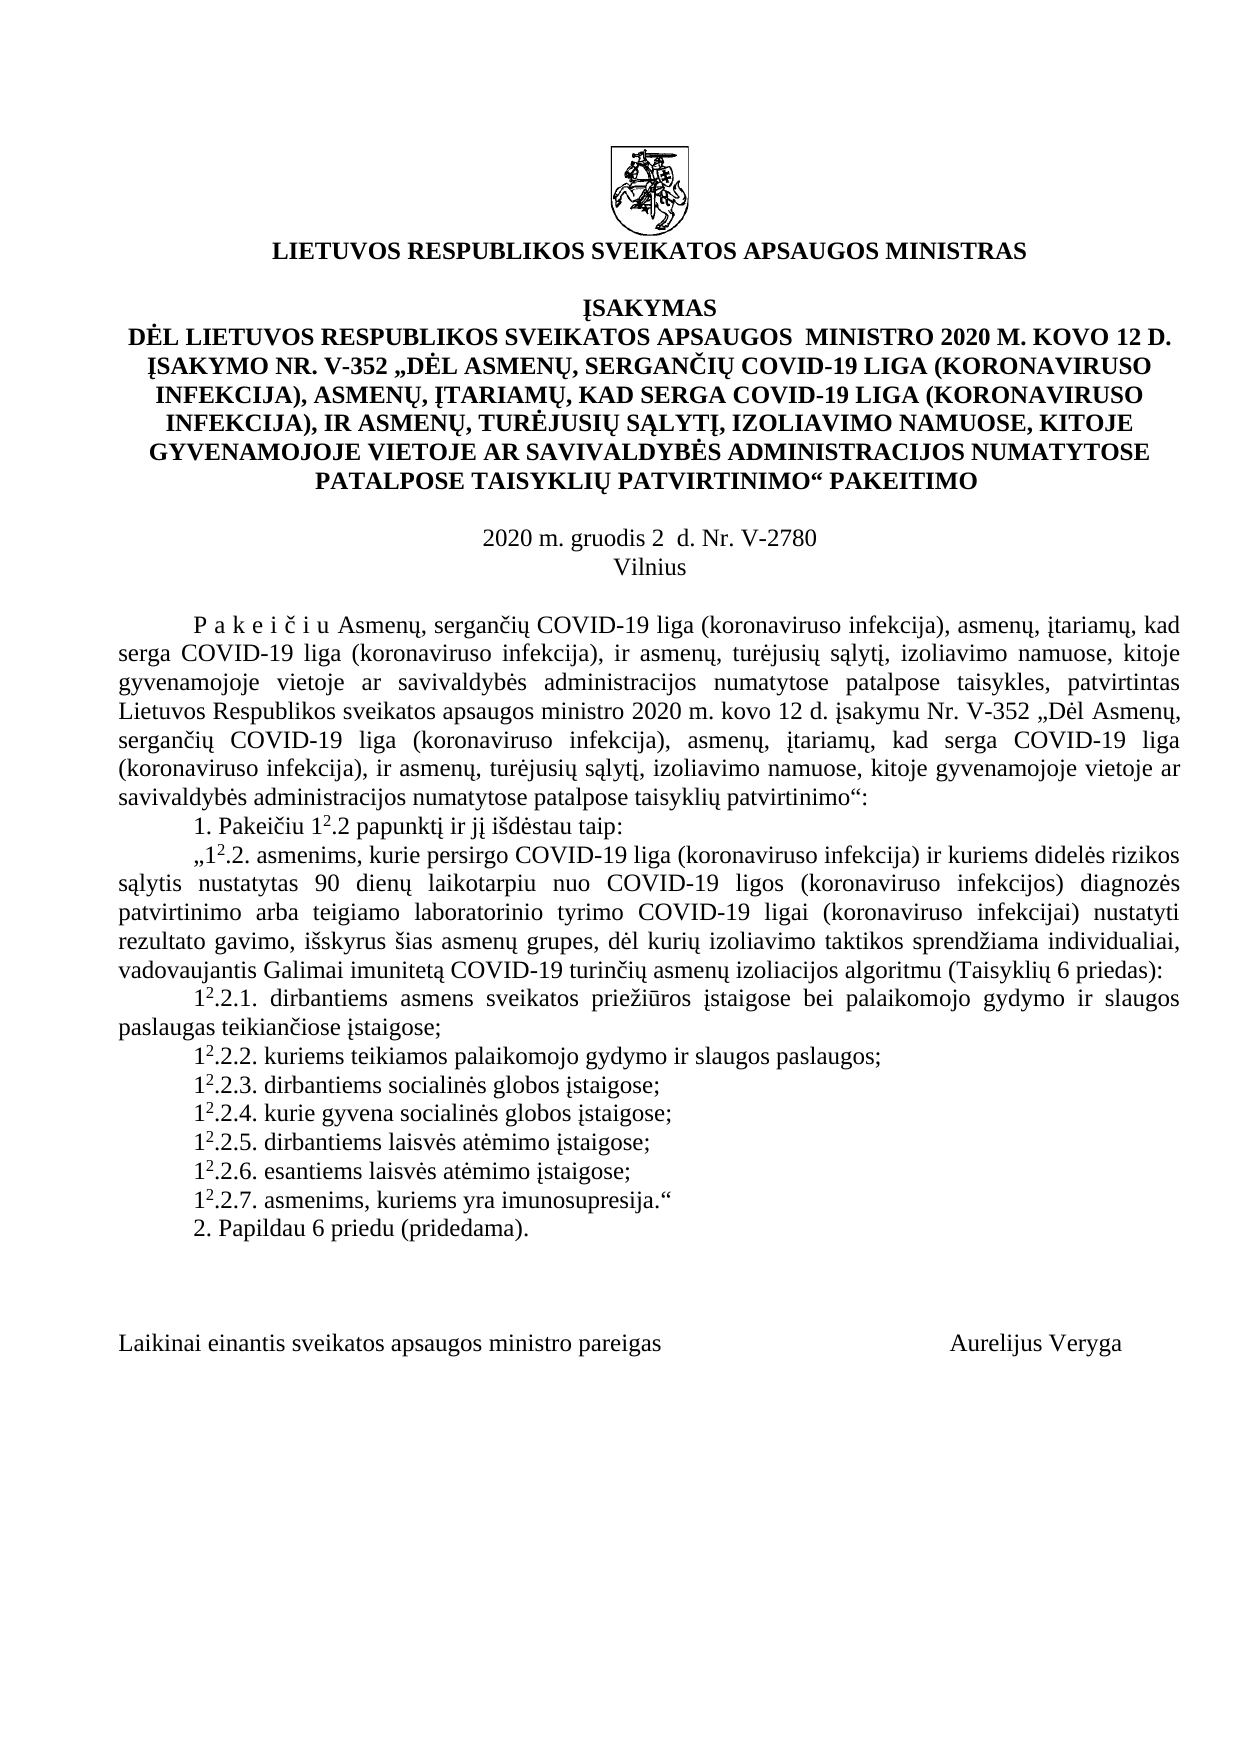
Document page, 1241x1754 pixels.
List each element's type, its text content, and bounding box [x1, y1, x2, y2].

text 12.2.7. asmenims, kuriems yra imunosupresija.“ [118, 1185, 1181, 1213]
text 2. Papildau 6 priedu (pridedama). [118, 1213, 1181, 1242]
text 2020 m. gruodis 2 d. Nr. V-2780 [118, 523, 1181, 552]
text DĖL LIETUVOS RESPUBLIKOS SVEIKATOS APSAUGOS MINISTRO 2020 M. KOVO 12 D. ĮSAKYMO NR. V-352 „DĖL ASMENŲ, SERGANČIŲ COVID-19 LIGA (KORONAVIRUSO INFEKCIJA), ASMENŲ, ĮTARIAMŲ, KAD SERGA COVID-19 LIGA (KORONAVIRUSO INFEKCIJA), IR ASMENŲ, TURĖJUSIŲ SĄLYTĮ, IZOLIAVIMO NAMUOSE, KITOJE GYVENAMOJOJE VIETOJE AR SAVIVALDYBĖS ADMINISTRACIJOS NUMATYTOSE PATALPOSE TAISYKLIŲ PATVIRTINIMO“ PAKEITIMO [118, 322, 1181, 495]
text „12.2. asmenims, kurie persirgo COVID-19 liga (koronaviruso infekcija) ir kuriems didelės rizikos sąlytis nustatytas 90 dienų laikotarpiu nuo COVID-19 ligos (koronaviruso infekcijos) diagnozės patvirtinimo arba teigiamo laboratorinio tyrimo COVID-19 ligai (koronaviruso infekcijai) nustatyti rezultato gavimo, išskyrus šias asmenų grupes, dėl kurių izoliavimo taktikos sprendžiama individualiai, vadovaujantis Galimai imunitetą COVID-19 turinčių asmenų izoliacijos algoritmu (Taisyklių 6 priedas): [118, 840, 1181, 983]
text 1. Pakeičiu 12.2 papunktį ir jį išdėstau taip: [118, 811, 1181, 840]
text LIETUVOS RESPUBLIKOS SVEIKATOS APSAUGOS MINISTRAS [118, 236, 1181, 265]
text 12.2.1. dirbantiems asmens sveikatos priežiūros įstaigose bei palaikomojo gydymo ir slaugos paslaugas teikiančiose įstaigose; [118, 983, 1181, 1041]
text ĮSAKYMAS [118, 293, 1181, 322]
text 12.2.2. kuriems teikiamos palaikomojo gydymo ir slaugos paslaugos; [118, 1041, 1181, 1070]
text Laikinai einantis sveikatos apsaugos ministro pareigas Aurelijus Veryga [118, 1328, 1181, 1357]
text Vilnius [118, 552, 1181, 581]
text P a k e i č i u Asmenų, sergančių COVID-19 liga (koronaviruso infekcija), asmenų, įtariamų, kad serga COVID-19 liga (koronaviruso infekcija), ir asmenų, turėjusių sąlytį, izoliavimo namuose, kitoje gyvenamojoje vietoje ar savivaldybės administracijos numatytose patalpose taisykles, patvirtintas Lietuvos Respublikos sveikatos apsaugos ministro 2020 m. kovo 12 d. įsakymu Nr. V-352 „Dėl Asmenų, sergančių COVID-19 liga (koronaviruso infekcija), asmenų, įtariamų, kad serga COVID-19 liga (koronaviruso infekcija), ir asmenų, turėjusių sąlytį, izoliavimo namuose, kitoje gyvenamojoje vietoje ar savivaldybės administracijos numatytose patalpose taisyklių patvirtinimo“: [118, 610, 1181, 811]
text 12.2.5. dirbantiems laisvės atėmimo įstaigose; [118, 1127, 1181, 1156]
text 12.2.4. kurie gyvena socialinės globos įstaigose; [118, 1098, 1181, 1127]
text 12.2.3. dirbantiems socialinės globos įstaigose; [118, 1070, 1181, 1098]
text 12.2.6. esantiems laisvės atėmimo įstaigose; [118, 1156, 1181, 1185]
